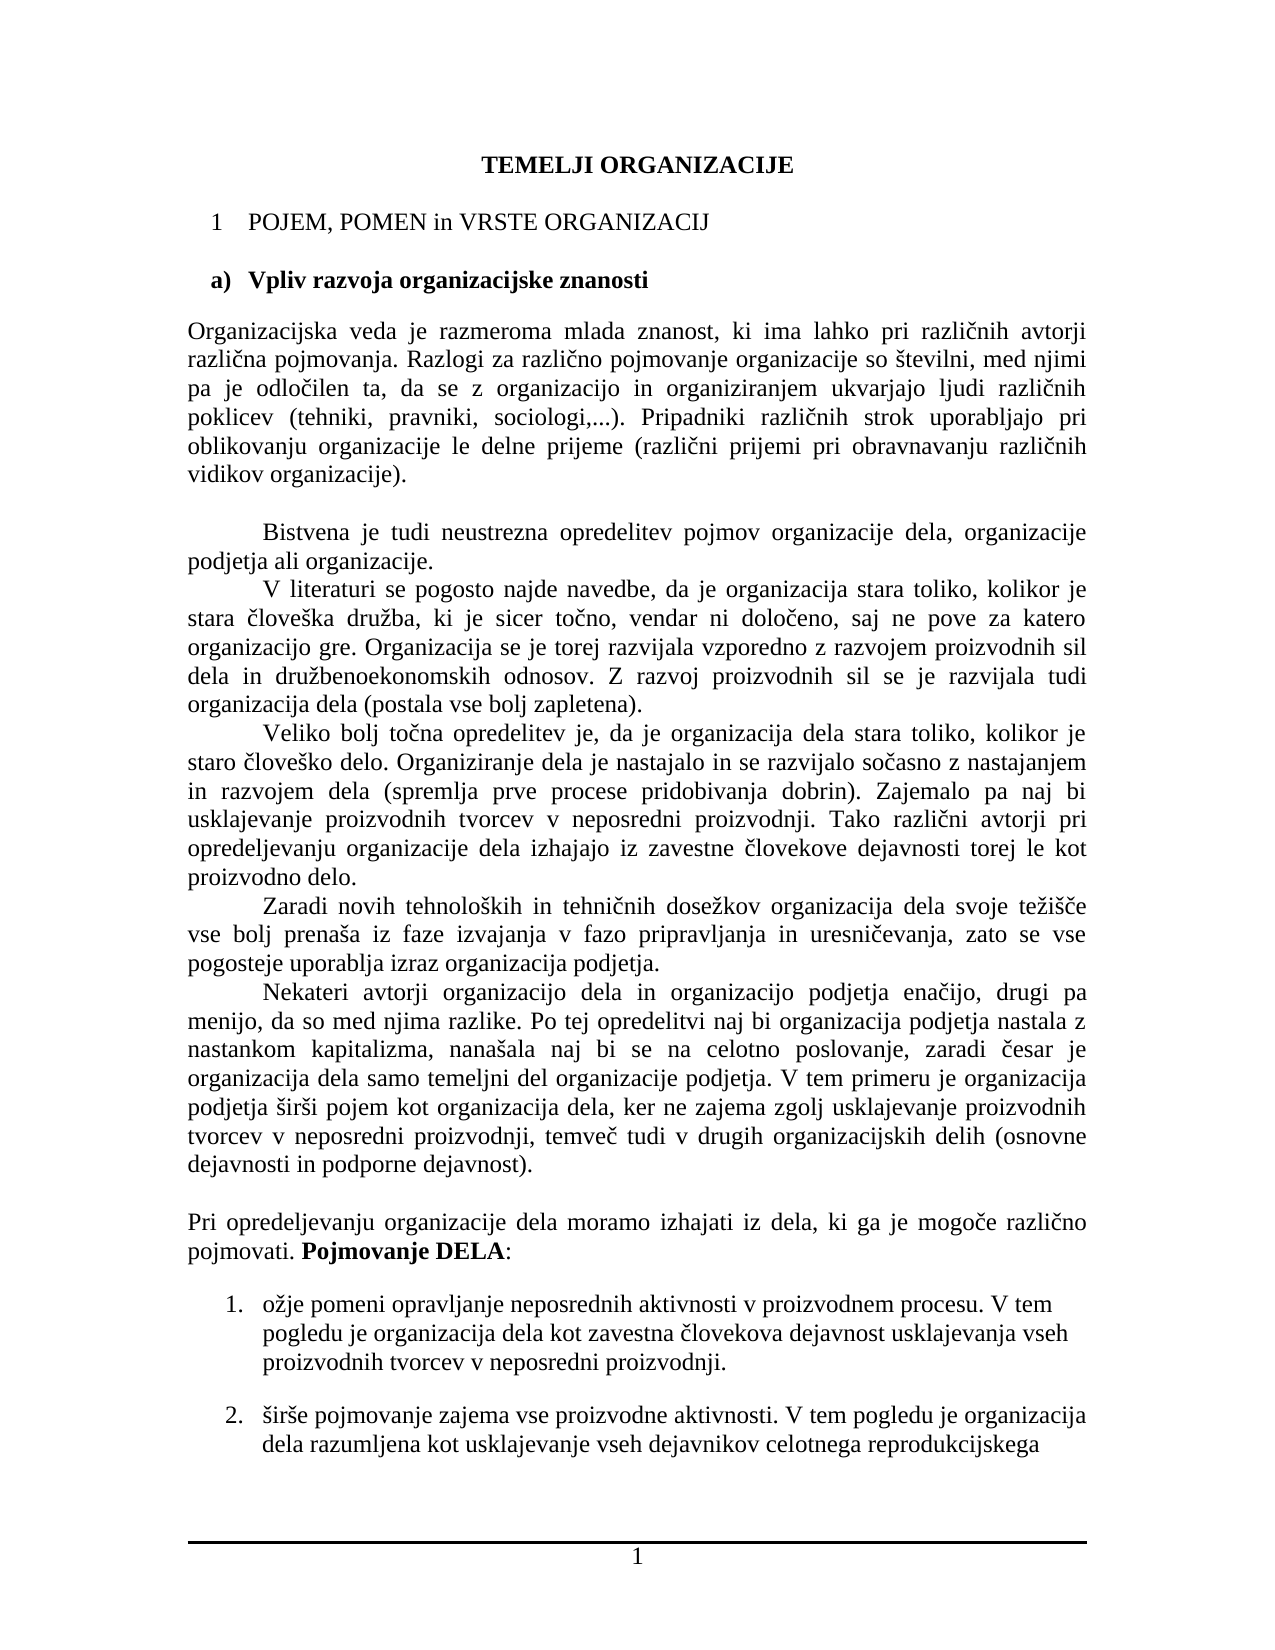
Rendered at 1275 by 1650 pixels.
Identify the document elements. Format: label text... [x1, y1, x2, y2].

list Vpliv razvoja organizacijske znanosti [210, 265, 929, 294]
list širše pojmovanje zajema vse proizvodne aktivnosti. V tem pogledu je organizacija dela razumljena kot usklajevanje vseh dejavnikov celotnega reprodukcijskega [225, 1400, 1087, 1458]
list ožje pomeni opravljanje neposrednih aktivnosti v proizvodnem procesu. V tem pogledu je organizacija dela kot zavestna človekova dejavnost usklajevanja vseh proizvodnih tvorcev v neposredni proizvodnji. [225, 1289, 1087, 1375]
text Nekateri avtorji organizacijo dela in organizacijo podjetja enačijo, drugi pa menijo, da so med njima razlike. Po tej opredelitvi naj bi organizacija podjetja nastala z nastankom kapitalizma, nanašala naj bi se na celotno poslovanje, zaradi česar je organizacija dela samo temeljni del organizacije podjetja. V tem primeru je organizacija podjetja širši pojem kot organizacija dela, ker ne zajema zgolj usklajevanje proizvodnih tvorcev v neposredni proizvodnji, temveč tudi v drugih organizacijskih delih (osnovne dejavnosti in podporne dejavnost). [187, 977, 1087, 1178]
text Organizacijska veda je razmeroma mlada znanost, ki ima lahko pri različnih avtorji različna pojmovanja. Razlogi za različno pojmovanje organizacije so številni, med njimi pa je odločilen ta, da se z organizacijo in organiziranjem ukvarjajo ljudi različnih poklicev (tehniki, pravniki, sociologi,...). Pripadniki različnih strok uporabljajo pri oblikovanju organizacije le delne prijeme (različni prijemi pri obravnavanju različnih vidikov organizacije). [187, 316, 1087, 488]
text V literaturi se pogosto najde navedbe, da je organizacija stara toliko, kolikor je stara človeška družba, ki je sicer točno, vendar ni določeno, saj ne pove za katero organizacijo gre. Organizacija se je torej razvijala vzporedno z razvojem proizvodnih sil dela in družbenoekonomskih odnosov. Z razvoj proizvodnih sil se je razvijala tudi organizacija dela (postala vse bolj zapletena). [187, 574, 1087, 718]
text Veliko bolj točna opredelitev je, da je organizacija dela stara toliko, kolikor je staro človeško delo. Organiziranje dela je nastajalo in se razvijalo sočasno z nastajanjem in razvojem dela (spremlja prve procese pridobivanja dobrin). Zajemalo pa naj bi usklajevanje proizvodnih tvorcev v neposredni proizvodnji. Tako različni avtorji pri opredeljevanju organizacije dela izhajajo iz zavestne človekove dejavnosti torej le kot proizvodno delo. [187, 718, 1087, 891]
text TEMELJI ORGANIZACIJE [187, 150, 1087, 179]
text Pri opredeljevanju organizacije dela moramo izhajati iz dela, ki ga je mogoče različno pojmovati. Pojmovanje DELA: [187, 1207, 1087, 1264]
text Bistvena je tudi neustrezna opredelitev pojmov organizacije dela, organizacije podjetja ali organizacije. [187, 517, 1087, 574]
text Zaradi novih tehnoloških in tehničnih dosežkov organizacija dela svoje težišče vse bolj prenaša iz faze izvajanja v fazo pripravljanja in uresničevanja, zato se vse pogosteje uporablja izraz organizacija podjetja. [187, 891, 1087, 977]
list POJEM, POMEN in VRSTE ORGANIZACIJ [210, 207, 1087, 236]
